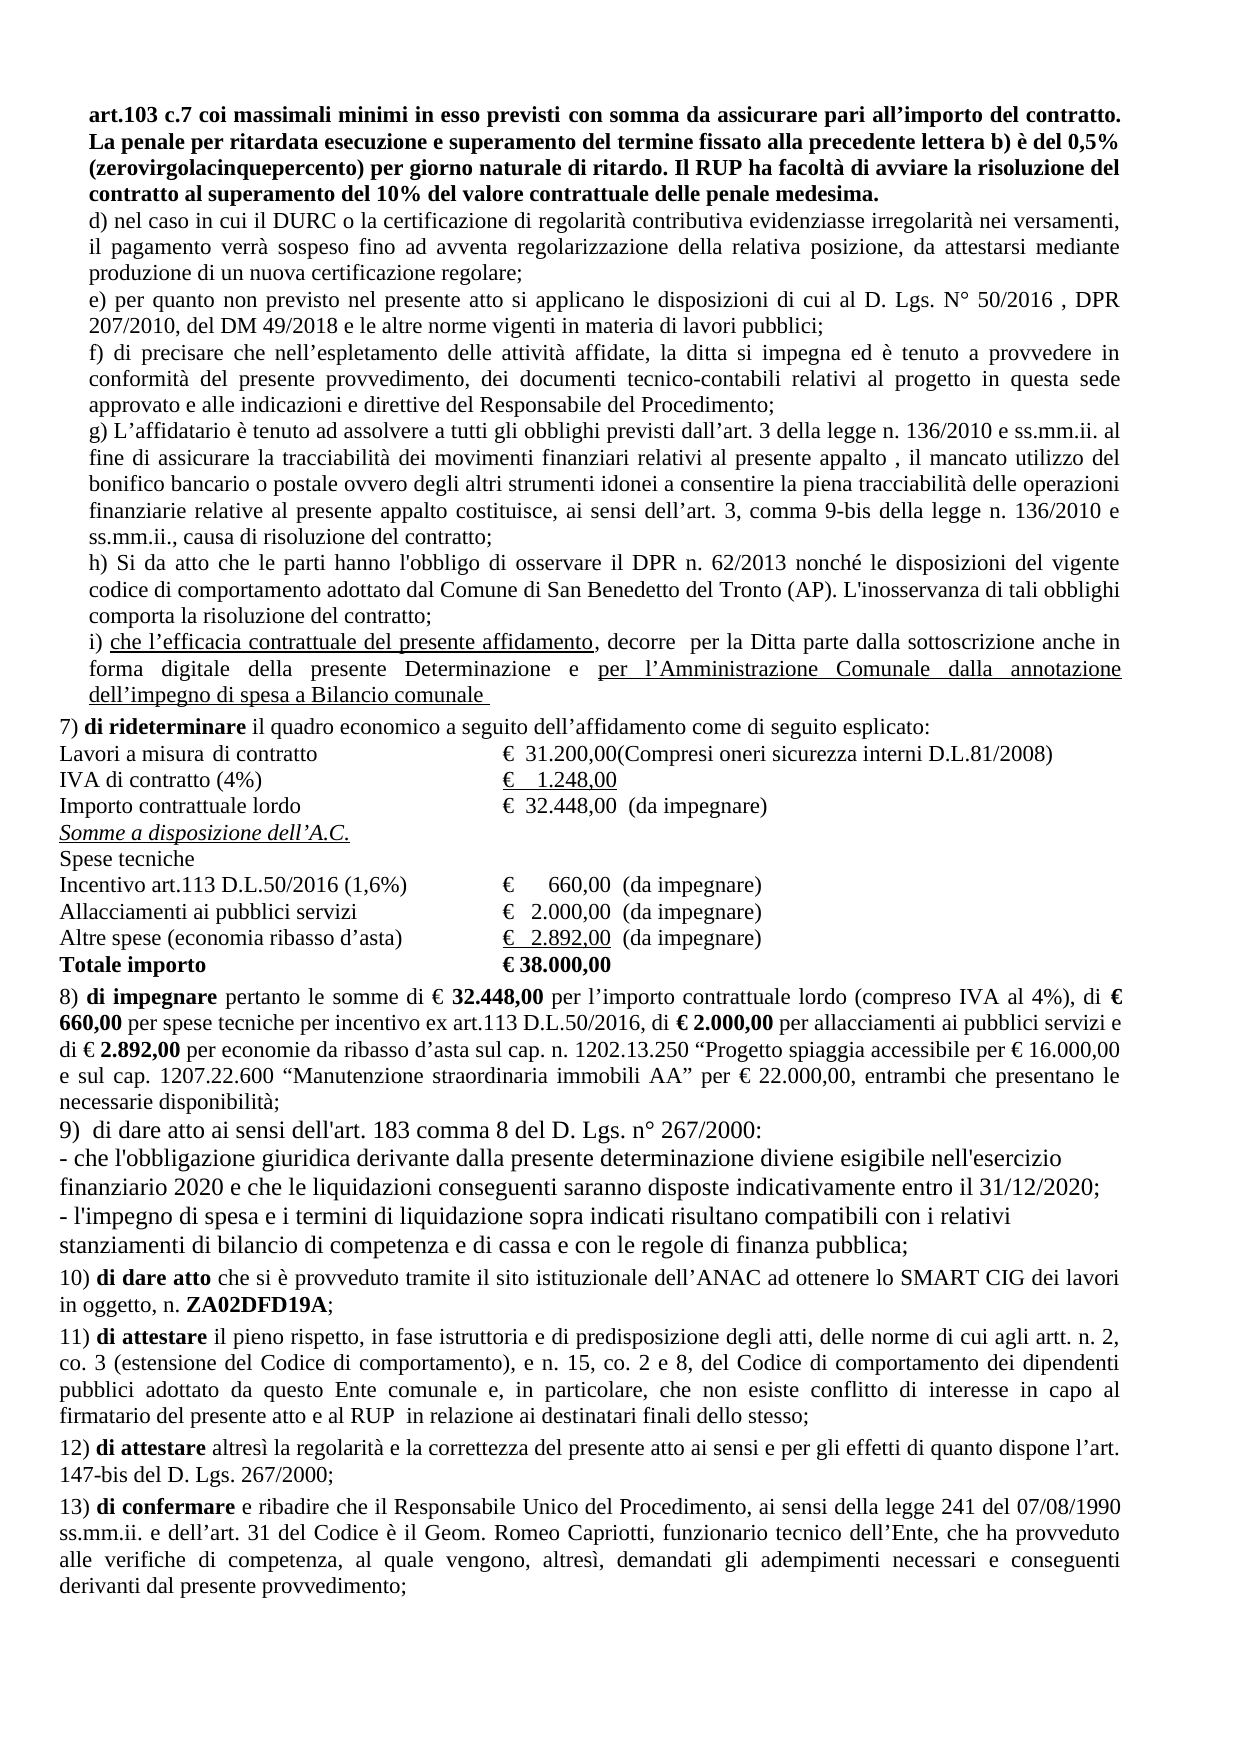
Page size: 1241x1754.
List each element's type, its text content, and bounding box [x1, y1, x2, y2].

text IVA di contratto (4%) € 1.248,00 [59, 766, 1122, 792]
text - che l'obbligazione giuridica derivante dalla presente determinazione diviene esigibile nell'esercizio finanziario 2020 e che le liquidazioni conseguenti saranno disposte indicativamente entro il 31/12/2020; [59, 1143, 1122, 1201]
text i) che l’efficacia contrattuale del presente affidamento, decorre per la Ditta parte dalla sottoscrizione anche in forma digitale della presente Determinazione e per l’Amministrazione Comunale dalla annotazione dell’impegno di spesa a Bilancio comunale [88, 628, 1122, 707]
text e) per quanto non previsto nel presente atto si applicano le disposizioni di cui al D. Lgs. N° 50/2016 , DPR 207/2010, del DM 49/2018 e le altre norme vigenti in materia di lavori pubblici; [88, 286, 1122, 338]
text 7) di rideterminare il quadro economico a seguito dell’affidamento come di seguito esplicato: [59, 713, 1122, 740]
text 9) di dare atto ai sensi dell'art. 183 comma 8 del D. Lgs. n° 267/2000: [59, 1115, 1122, 1143]
text 11) di attestare il pieno rispetto, in fase istruttoria e di predisposizione degli atti, delle norme di cui agli artt. n. 2, co. 3 (estensione del Codice di comportamento), e n. 15, co. 2 e 8, del Codice di comportamento dei dipendenti pubblici adottato da questo Ente comunale e, in particolare, che non esiste conflitto di interesse in capo al firmatario del presente atto e al RUP in relazione ai destinatari finali dello stesso; [59, 1323, 1122, 1428]
text g) L’affidatario è tenuto ad assolvere a tutti gli obblighi previsti dall’art. 3 della legge n. 136/2010 e ss.mm.ii. al fine di assicurare la tracciabilità dei movimenti finanziari relativi al presente appalto , il mancato utilizzo del bonifico bancario o postale ovvero degli altri strumenti idonei a consentire la piena tracciabilità delle operazioni finanziarie relative al presente appalto costituisce, ai sensi dell’art. 3, comma 9-bis della legge n. 136/2010 e ss.mm.ii., causa di risoluzione del contratto; [88, 418, 1122, 549]
text Spese tecniche [59, 845, 1122, 872]
text Importo contrattuale lordo € 32.448,00 (da impegnare) [59, 792, 1122, 819]
text - l'impegno di spesa e i termini di liquidazione sopra indicati risultano compatibili con i relativi stanziamenti di bilancio di competenza e di cassa e con le regole di finanza pubblica; [59, 1201, 1122, 1258]
text Incentivo art.113 D.L.50/2016 (1,6%) € 660,00 (da impegnare) [59, 872, 1122, 898]
text 10) di dare atto che si è provveduto tramite il sito istituzionale dell’ANAC ad ottenere lo SMART CIG dei lavori in oggetto, n. ZA02DFD19A; [59, 1264, 1122, 1317]
text 13) di confermare e ribadire che il Responsabile Unico del Procedimento, ai sensi della legge 241 del 07/08/1990 ss.mm.ii. e dell’art. 31 del Codice è il Geom. Romeo Capriotti, funzionario tecnico dell’Ente, che ha provveduto alle verifiche di competenza, al quale vengono, altresì, demandati gli adempimenti necessari e conseguenti derivanti dal presente provvedimento; [59, 1493, 1122, 1598]
text Totale importo € 38.000,00 [59, 951, 1122, 977]
text Altre spese (economia ribasso d’asta) € 2.892,00 (da impegnare) [59, 924, 1122, 951]
text h) Si da atto che le parti hanno l'obbligo di osservare il DPR n. 62/2013 nonché le disposizioni del vigente codice di comportamento adottato dal Comune di San Benedetto del Tronto (AP). L'inosservanza di tali obblighi comporta la risoluzione del contratto; [88, 549, 1122, 628]
text d) nel caso in cui il DURC o la certificazione di regolarità contributiva evidenziasse irregolarità nei versamenti, il pagamento verrà sospeso fino ad avventa regolarizzazione della relativa posizione, da attestarsi mediante produzione di un nuova certificazione regolare; [88, 207, 1122, 286]
text 12) di attestare altresì la regolarità e la correttezza del presente atto ai sensi e per gli effetti di quanto dispone l’art. 147-bis del D. Lgs. 267/2000; [59, 1434, 1122, 1487]
text Allacciamenti ai pubblici servizi € 2.000,00 (da impegnare) [59, 898, 1122, 924]
text Lavori a misura di contratto € 31.200,00(Compresi oneri sicurezza interni D.L.81/2008) [59, 740, 1122, 766]
text f) di precisare che nell’espletamento delle attività affidate, la ditta si impegna ed è tenuto a provvedere in conformità del presente provvedimento, dei documenti tecnico-contabili relativi al progetto in questa sede approvato e alle indicazioni e direttive del Responsabile del Procedimento; [88, 338, 1122, 418]
text art.103 c.7 coi massimali minimi in esso previsti con somma da assicurare pari all’importo del contratto. La penale per ritardata esecuzione e superamento del termine fissato alla precedente lettera b) è del 0,5% (zerovirgolacinquepercento) per giorno naturale di ritardo. Il RUP ha facoltà di avviare la risoluzione del contratto al superamento del 10% del valore contrattuale delle penale medesima. [88, 101, 1122, 207]
text Somme a disposizione dell’A.C. [59, 819, 1122, 845]
text 8) di impegnare pertanto le somme di € 32.448,00 per l’importo contrattuale lordo (compreso IVA al 4%), di € 660,00 per spese tecniche per incentivo ex art.113 D.L.50/2016, di € 2.000,00 per allacciamenti ai pubblici servizi e di € 2.892,00 per economie da ribasso d’asta sul cap. n. 1202.13.250 “Progetto spiaggia accessibile per € 16.000,00 e sul cap. 1207.22.600 “Manutenzione straordinaria immobili AA” per € 22.000,00, entrambi che presentano le necessarie disponibilità; [59, 983, 1122, 1115]
